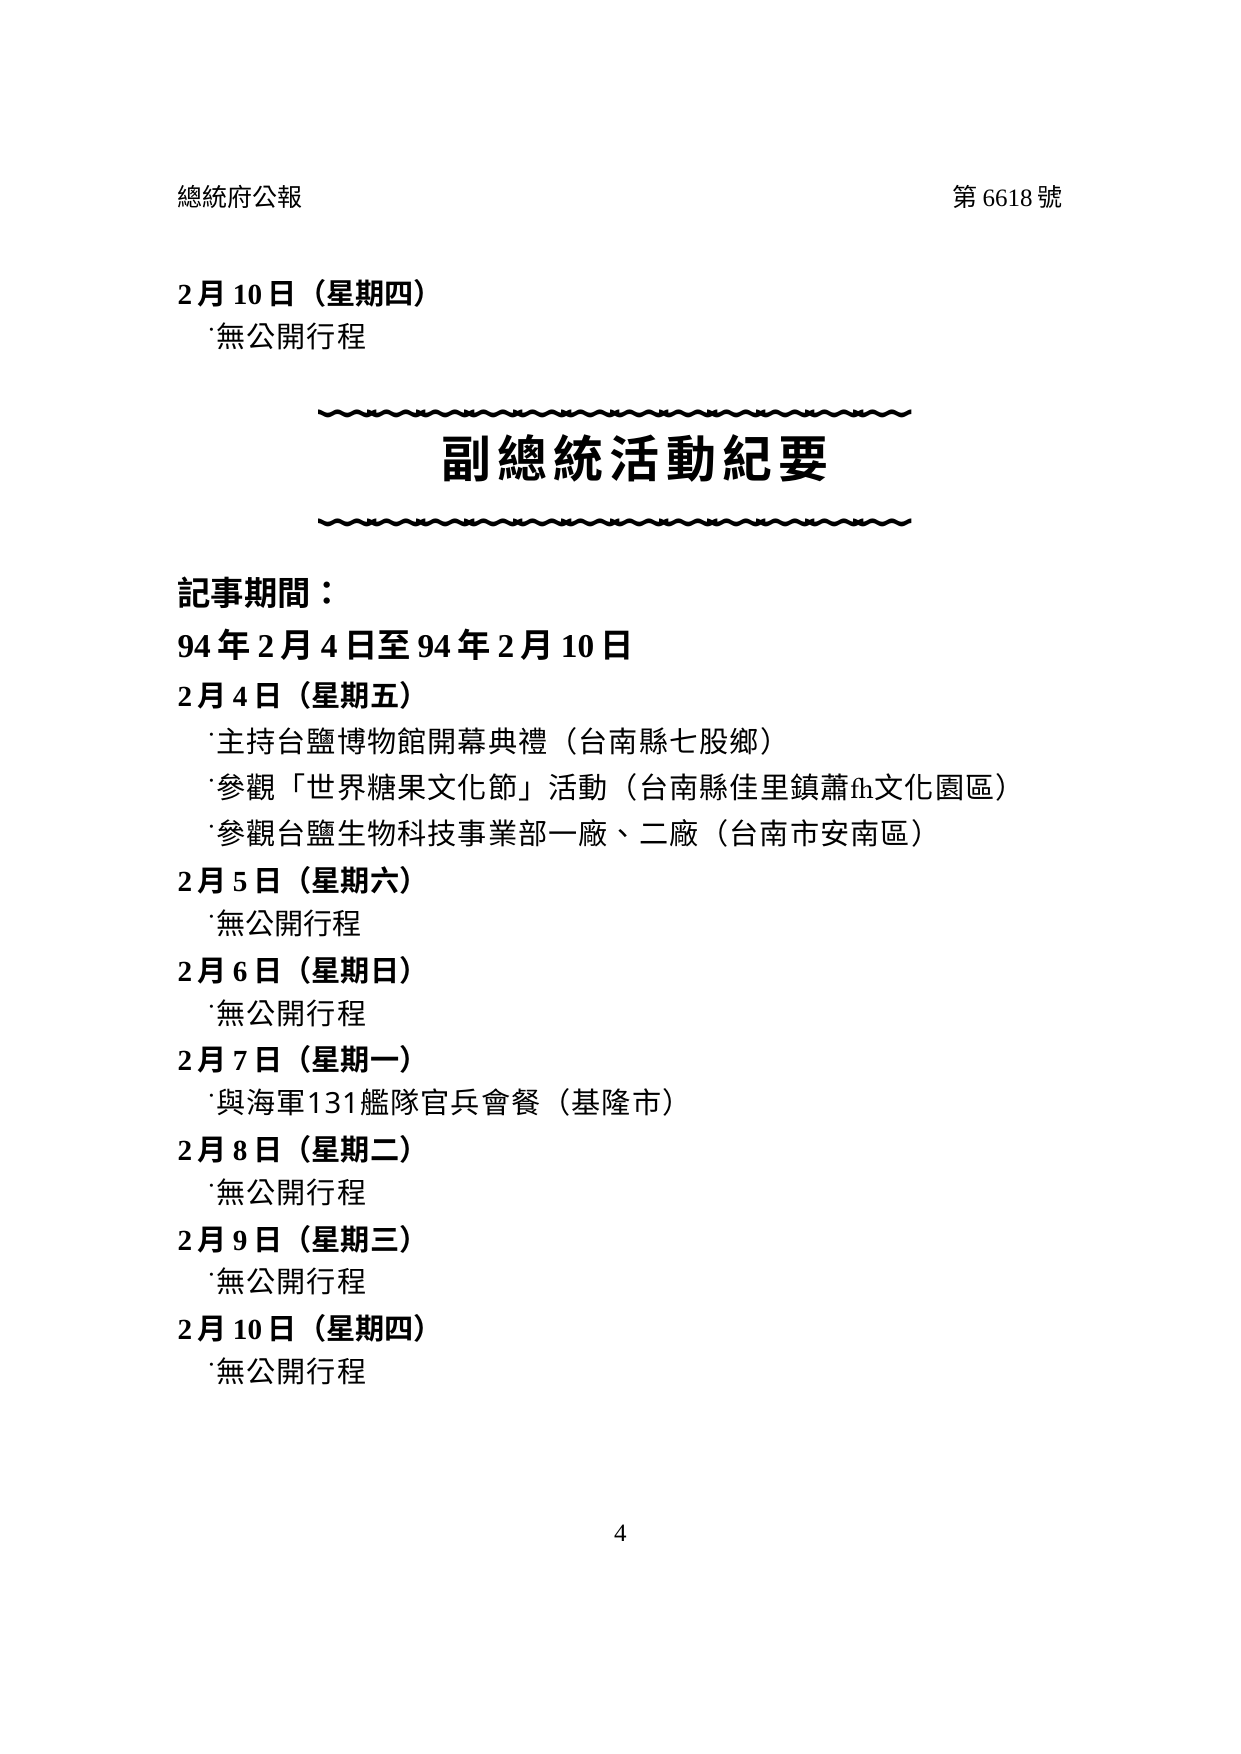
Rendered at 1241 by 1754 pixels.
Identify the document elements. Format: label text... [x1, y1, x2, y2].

text ˙無公開行程 [206, 1259, 1063, 1301]
text ˙無公開行程 [206, 314, 1063, 355]
text ˙參觀台鹽生物科技事業部一廠、二廠（台南市安南區） [206, 807, 1063, 853]
text ˙無公開行程 [206, 1170, 1063, 1212]
text ﹏﹏﹏﹏﹏﹏﹏﹏﹏﹏﹏﹏ [177, 501, 1063, 526]
text ˙無公開行程 [206, 991, 1063, 1032]
text 2月5日（星期六） [177, 853, 1063, 901]
text ˙無公開行程 [206, 1349, 1063, 1391]
text 2月6日（星期日） [177, 943, 1063, 991]
text 2月10日（星期四） [177, 1301, 1063, 1349]
text 2月10日（星期四） [177, 266, 1063, 314]
text 94年2月4日至94年2月10日 [177, 616, 1063, 668]
text 2月4日（星期五） [177, 668, 1063, 716]
text ˙參觀「世界糖果文化節」活動（台南縣佳里鎮蕭文化園區） [206, 762, 1063, 807]
text 副總統活動紀要 [206, 430, 1063, 489]
text 2月8日（星期二） [177, 1122, 1063, 1170]
text 2月7日（星期一） [177, 1032, 1063, 1080]
text 2月9日（星期三） [177, 1212, 1063, 1259]
text ﹏﹏﹏﹏﹏﹏﹏﹏﹏﹏﹏﹏ [177, 393, 1063, 418]
text ˙無公開行程 [206, 901, 1063, 943]
text 記事期間： [177, 564, 1063, 616]
text ˙主持台鹽博物館開幕典禮（台南縣七股鄉） [206, 716, 1063, 762]
text ˙與海軍131艦隊官兵會餐（基隆市） [206, 1080, 1063, 1122]
